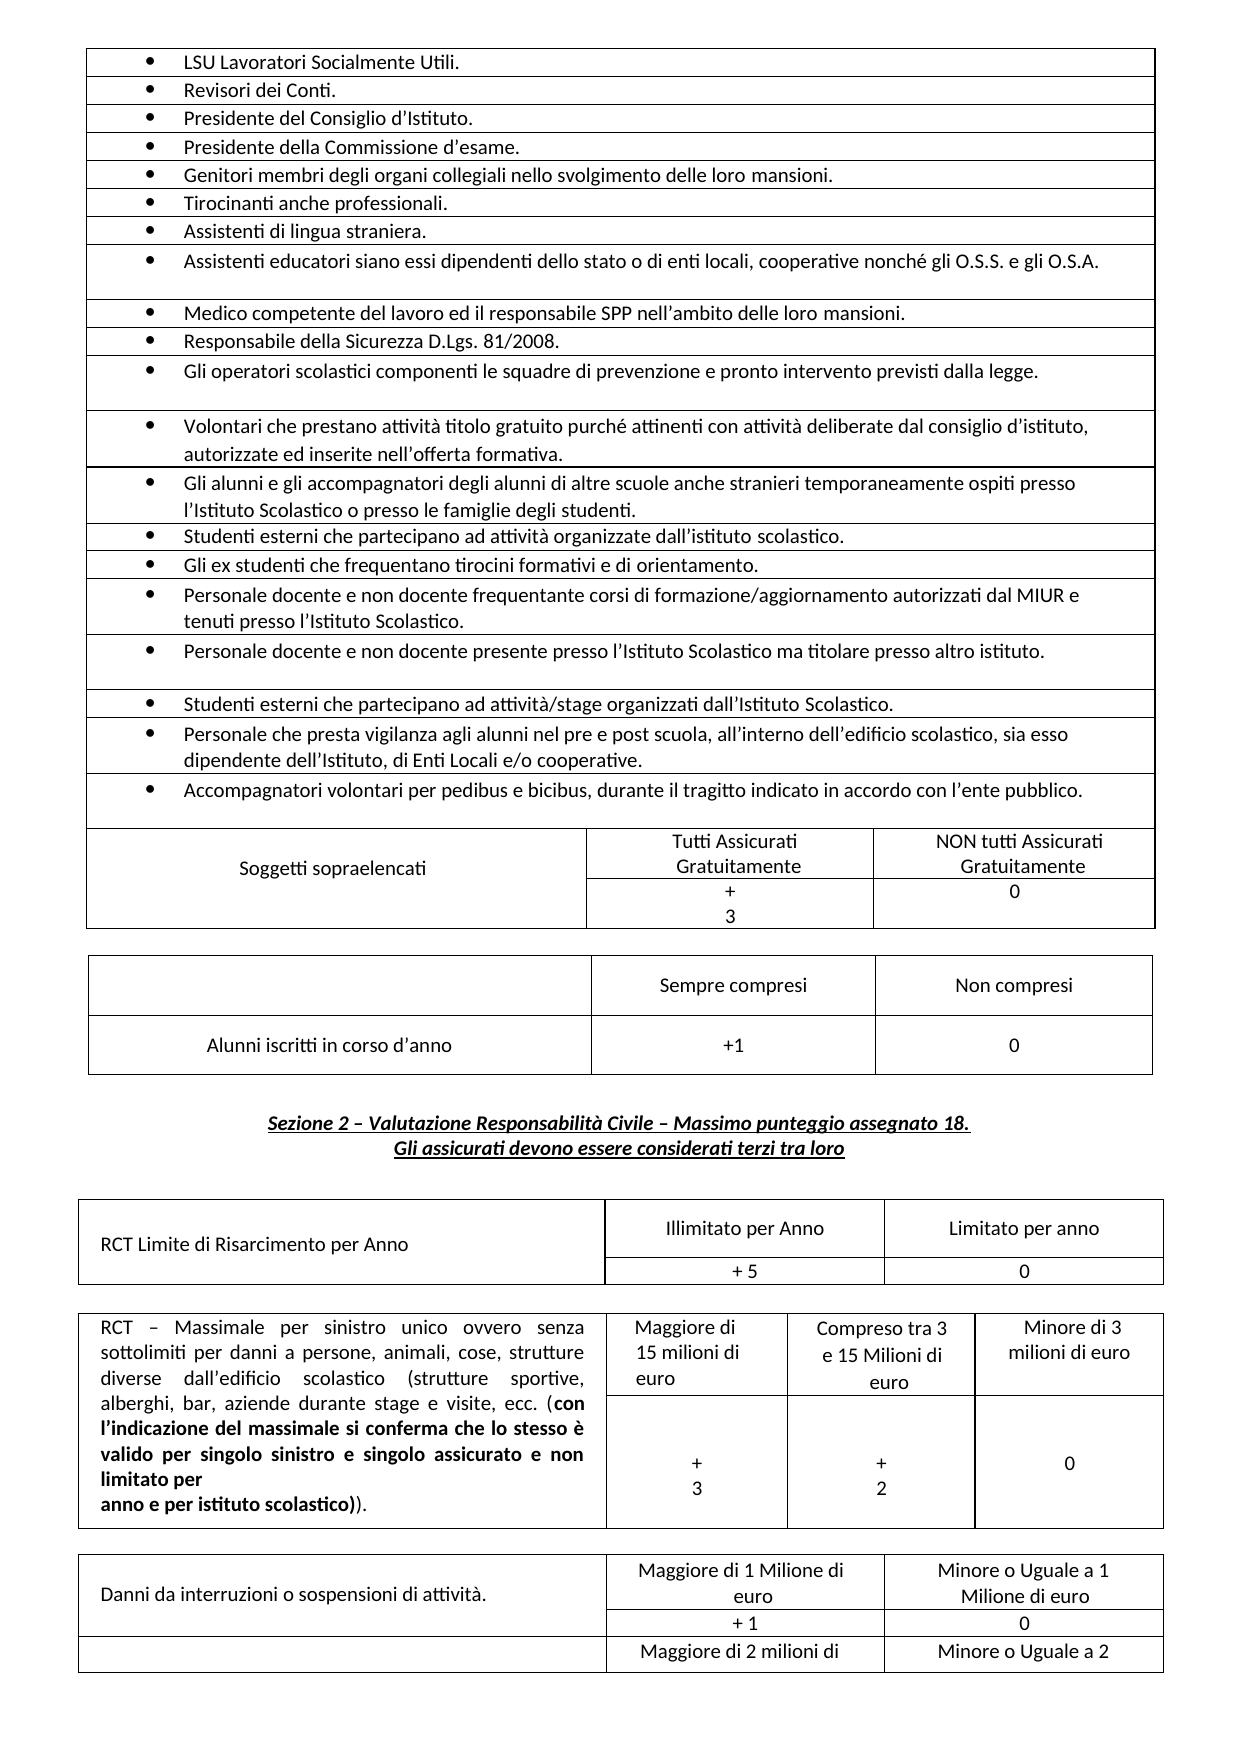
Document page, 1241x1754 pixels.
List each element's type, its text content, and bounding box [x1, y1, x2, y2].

table_cell Maggiore di 2 milioni di [607, 1637, 884, 1672]
table_cell NON tutti Assicurati Gratuitamente [874, 829, 1154, 878]
table_cell Personale docente e non docente frequentante corsi di formazione/aggiornamento autorizzati dal MIUR e tenuti presso l’Istituto Scolastico. [87, 579, 1154, 634]
table_cell Gli operatori scolastici componenti le squadre di prevenzione e pronto intervento previsti dalla legge. [87, 356, 1154, 410]
text Sezione 2 – Valutazione Responsabilità Civile – Massimo punteggio assegnato 18. [128, 1110, 1112, 1135]
text Gli assicurati devono essere considerati terzi tra loro [128, 1136, 1112, 1161]
table_cell 0 [885, 1258, 1163, 1284]
table_header Limitato per anno [885, 1200, 1163, 1257]
table_cell +1 [592, 1016, 875, 1074]
table_cell 0 [874, 879, 1154, 928]
table_cell Assistenti di lingua straniera. [87, 217, 1154, 244]
table_cell Personale docente e non docente presente presso l’Istituto Scolastico ma titolare presso altro istituto. [87, 635, 1154, 689]
table_cell + 1 [607, 1610, 884, 1636]
table_cell [79, 1637, 606, 1672]
table_cell Medico competente del lavoro ed il responsabile SPP nell’ambito delle loro mansioni. [87, 300, 1154, 327]
table_cell Minore o Uguale a 2 [885, 1637, 1163, 1672]
table_header Minore di 3 milioni di euro [976, 1314, 1163, 1394]
table_cell 0 [885, 1610, 1163, 1636]
table_cell Gli ex studenti che frequentano tirocini formativi e di orientamento. [87, 551, 1154, 578]
table_cell + 5 [606, 1258, 884, 1284]
table_header Illimitato per Anno [606, 1200, 884, 1257]
table_cell Responsabile della Sicurezza D.Lgs. 81/2008. [87, 328, 1154, 355]
table_cell + 3 [587, 879, 873, 928]
table_header [89, 956, 591, 1015]
table_header Minore o Uguale a 1 Milione di euro [885, 1555, 1163, 1609]
table_cell Tirocinanti anche professionali. [87, 189, 1154, 216]
table_header RCT – Massimale per sinistro unico ovvero senza sottolimiti per danni a persone, animali, cose, strutture diverse dall’edificio scolastico (strutture sportive, alberghi, bar, aziende durante stage e visite, ecc. (con l’indicazione del massimale si conferma che lo stesso è valido per singolo sinistro e singolo assicurato e non limitato per anno e per istituto scolastico)). [79, 1314, 606, 1528]
table_header Non compresi [876, 956, 1152, 1015]
table_header RCT Limite di Risarcimento per Anno [79, 1200, 604, 1284]
table_cell + 3 [607, 1396, 787, 1528]
table_cell Alunni iscritti in corso d’anno [89, 1016, 591, 1074]
table_header Danni da interruzioni o sospensioni di attività. [79, 1555, 606, 1636]
table_cell Genitori membri degli organi collegiali nello svolgimento delle loro mansioni. [87, 161, 1154, 188]
table_cell LSU Lavoratori Socialmente Utili. [87, 49, 1154, 76]
table_cell Assistenti educatori siano essi dipendenti dello stato o di enti locali, cooperative nonché gli O.S.S. e gli O.S.A. [87, 245, 1154, 299]
table_cell Studenti esterni che partecipano ad attività organizzate dall’istituto scolastico. [87, 524, 1154, 550]
table_cell 0 [976, 1396, 1163, 1528]
table_cell Personale che presta vigilanza agli alunni nel pre e post scuola, all’interno dell’edificio scolastico, sia esso dipendente dell’Istituto, di Enti Locali e/o cooperative. [87, 718, 1154, 773]
table_header Maggiore di 1 Milione di euro [607, 1555, 884, 1609]
table_cell Presidente della Commissione d’esame. [87, 133, 1154, 160]
table_cell Accompagnatori volontari per pedibus e bicibus, durante il tragitto indicato in accordo con l’ente pubblico. [87, 774, 1154, 828]
table_cell Revisori dei Conti. [87, 77, 1154, 104]
table_header Compreso tra 3 e 15 Milioni di euro [788, 1314, 974, 1394]
table_cell Studenti esterni che partecipano ad attività/stage organizzati dall’Istituto Scolastico. [87, 690, 1154, 717]
table_header Maggiore di 15 milioni di euro [607, 1314, 787, 1394]
table_cell Soggetti sopraelencati [87, 829, 586, 928]
table_cell 0 [876, 1016, 1152, 1074]
table_cell Presidente del Consiglio d’Istituto. [87, 105, 1154, 132]
table_cell + 2 [788, 1396, 974, 1528]
table_cell Tutti Assicurati Gratuitamente [587, 829, 873, 878]
table_header Sempre compresi [592, 956, 875, 1015]
table_cell Gli alunni e gli accompagnatori degli alunni di altre scuole anche stranieri temporaneamente ospiti presso l’Istituto Scolastico o presso le famiglie degli studenti. [87, 468, 1154, 522]
table_cell Volontari che prestano attività titolo gratuito purché attinenti con attività deliberate dal consiglio d’istituto, autorizzate ed inserite nell’offerta formativa. [87, 411, 1154, 466]
